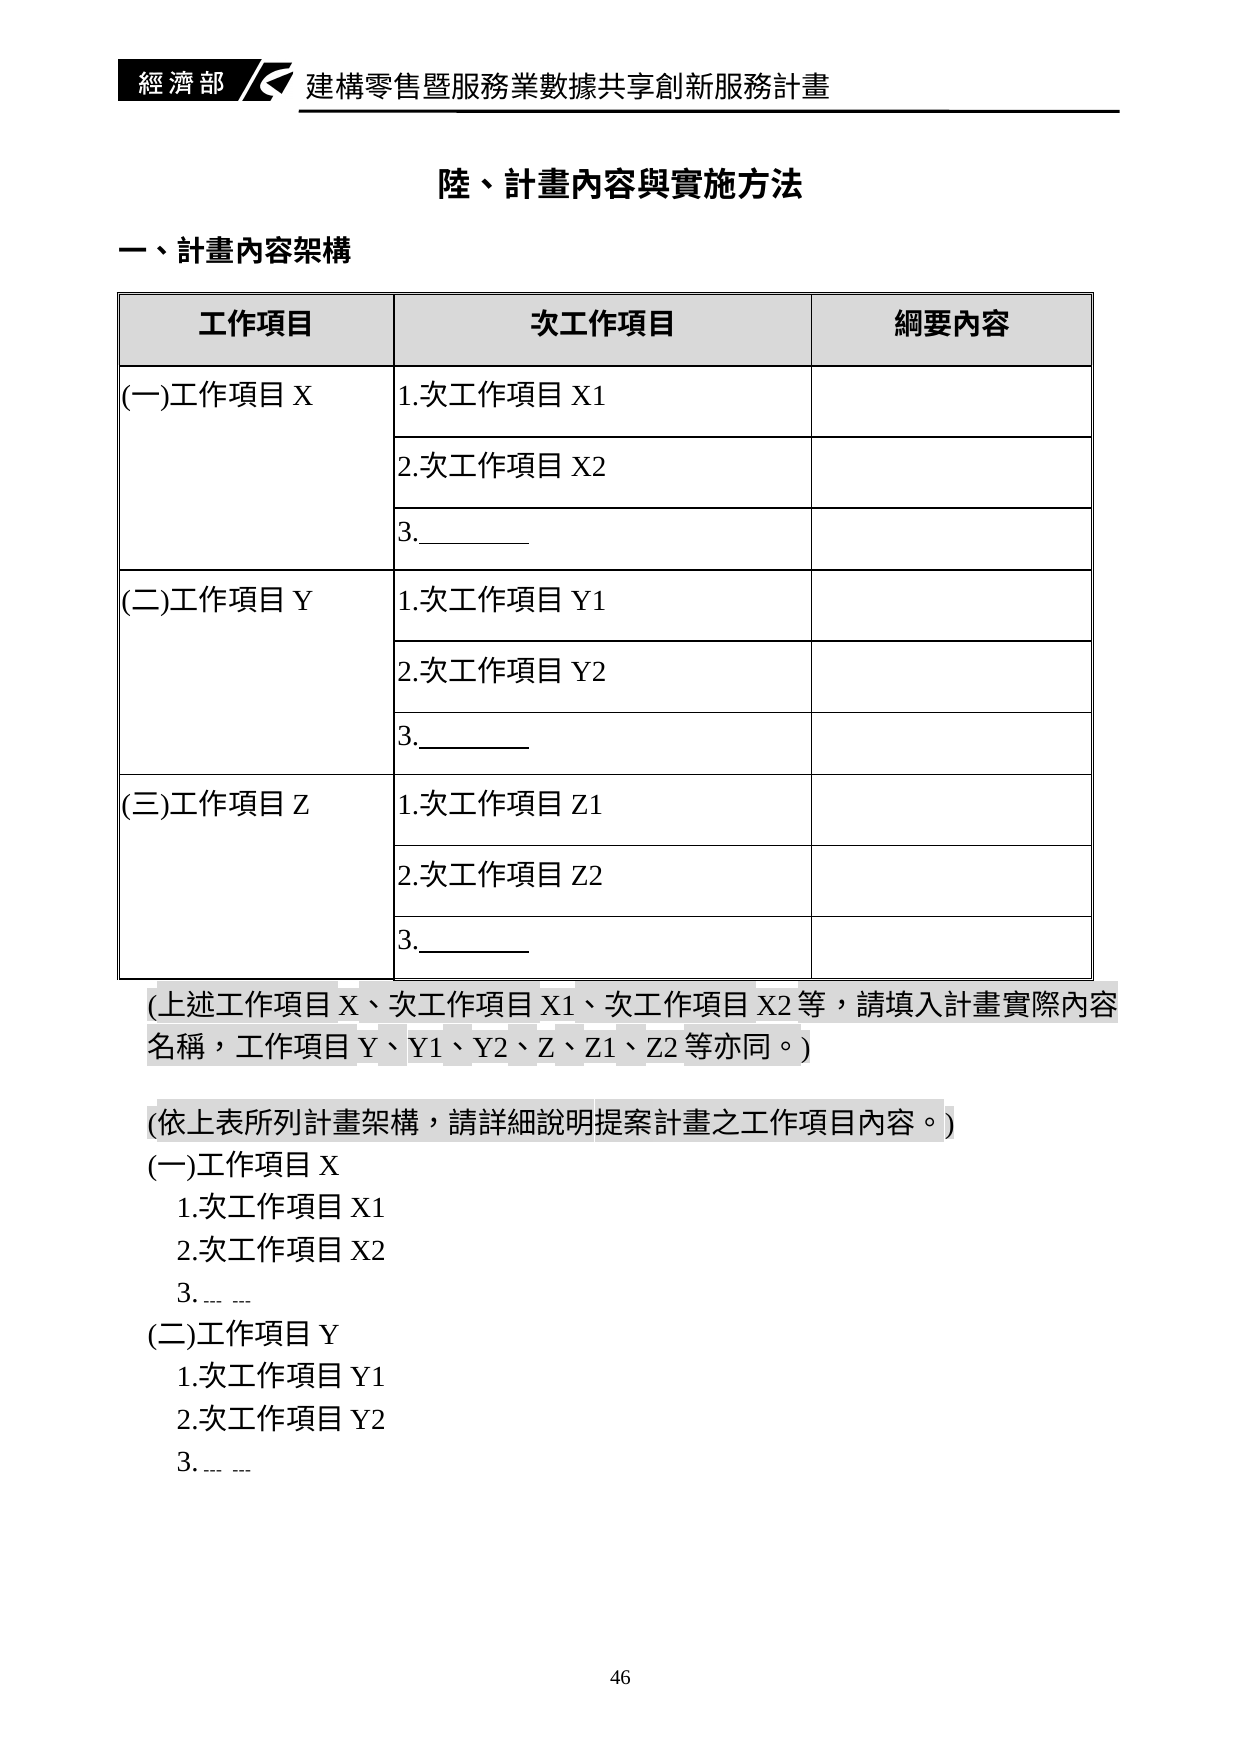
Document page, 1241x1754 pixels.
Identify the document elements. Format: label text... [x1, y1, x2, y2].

table_cell 1.次工作項目X1 [395, 367, 811, 436]
table_cell 2.次工作項目X2 [395, 438, 811, 507]
table_cell [812, 713, 1091, 774]
text 1.次工作項目X1 [176, 1184, 1122, 1226]
text (二)工作項目Y [147, 1311, 1122, 1353]
table_header 綱要內容 [812, 295, 1091, 365]
text (依上表所列計畫架構，請詳細說明提案計畫之工作項目內容。) [147, 1099, 1122, 1142]
table_cell [812, 509, 1091, 569]
subtitle 一、計畫內容架構 [118, 228, 1122, 270]
text (上述工作項目X、次工作項目X1、次工作項目X2等，請填入計畫實際內容名稱，工作項目Y、Y1、Y2、Z、Z1、Z2等亦同。) [147, 981, 1122, 1066]
picture [118, 59, 294, 101]
text 1.次工作項目Y1 [176, 1353, 1122, 1395]
subtitle 陸、計畫內容與實施方法 [118, 158, 1122, 206]
table_header 次工作項目 [395, 295, 811, 365]
table_cell [812, 846, 1091, 916]
text (一)工作項目X [147, 1142, 1122, 1184]
table_cell [812, 438, 1091, 507]
table_cell 3. [395, 917, 811, 978]
table_cell (二)工作項目Y [120, 571, 393, 774]
text 3.﹍﹍ [176, 1438, 1122, 1480]
table_cell [812, 917, 1091, 978]
table_cell 1.次工作項目Z1 [395, 775, 811, 845]
table_cell 1.次工作項目Y1 [395, 571, 811, 640]
table_cell [812, 642, 1091, 711]
table_cell 3. [395, 713, 811, 774]
table_cell 3. [395, 509, 811, 569]
table_cell [812, 571, 1091, 640]
text 3.﹍﹍ [176, 1268, 1122, 1311]
table_cell [812, 367, 1091, 436]
table_cell (一)工作項目X [120, 367, 393, 569]
text 2.次工作項目X2 [176, 1226, 1122, 1268]
table_header 工作項目 [120, 295, 393, 365]
table_cell [812, 775, 1091, 845]
table_cell (三)工作項目Z [120, 775, 393, 978]
text 2.次工作項目Y2 [176, 1395, 1122, 1438]
table_cell 2.次工作項目Y2 [395, 642, 811, 711]
table_cell 2.次工作項目Z2 [395, 846, 811, 916]
